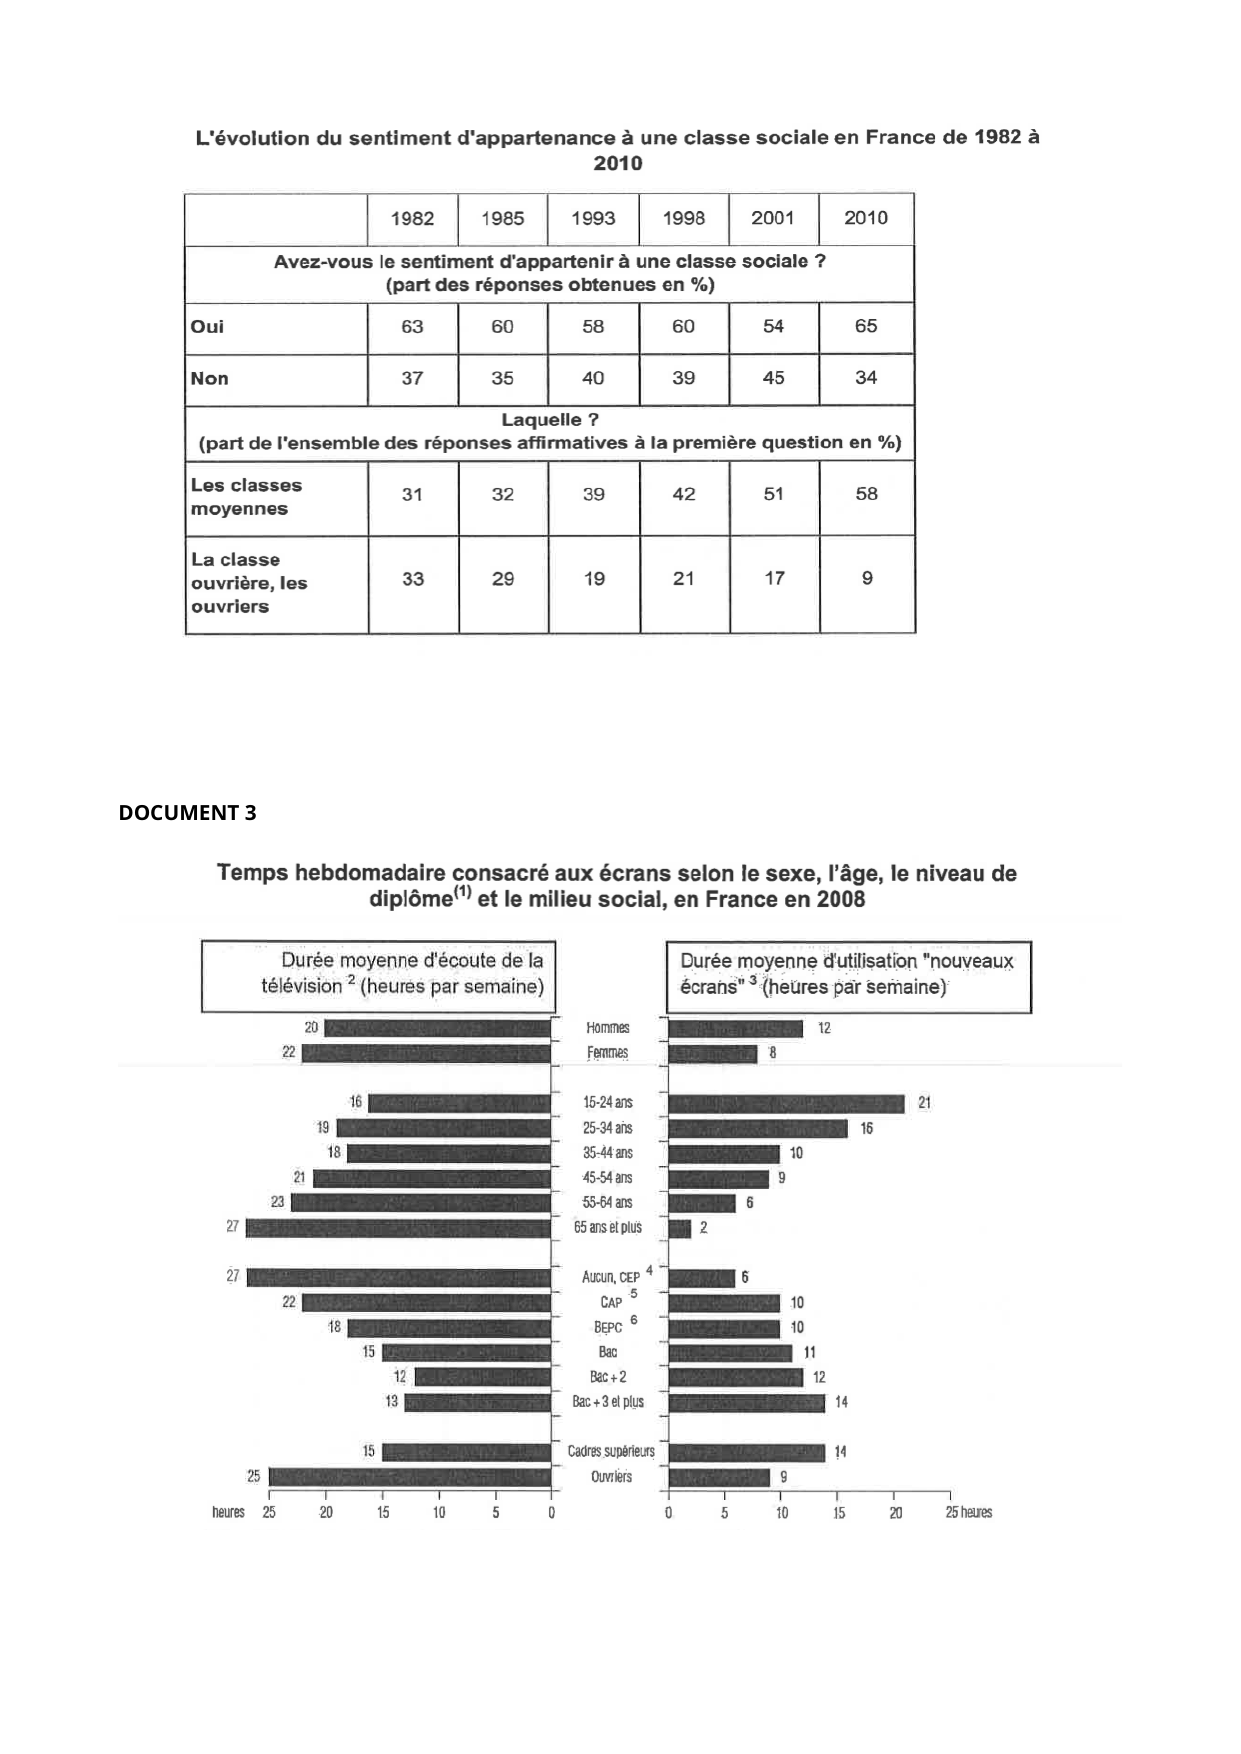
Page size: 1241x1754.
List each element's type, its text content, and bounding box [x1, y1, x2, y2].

picture [118, 855, 1123, 1530]
text DOCUMENT 3 [118, 798, 1122, 826]
picture [118, 118, 1092, 656]
